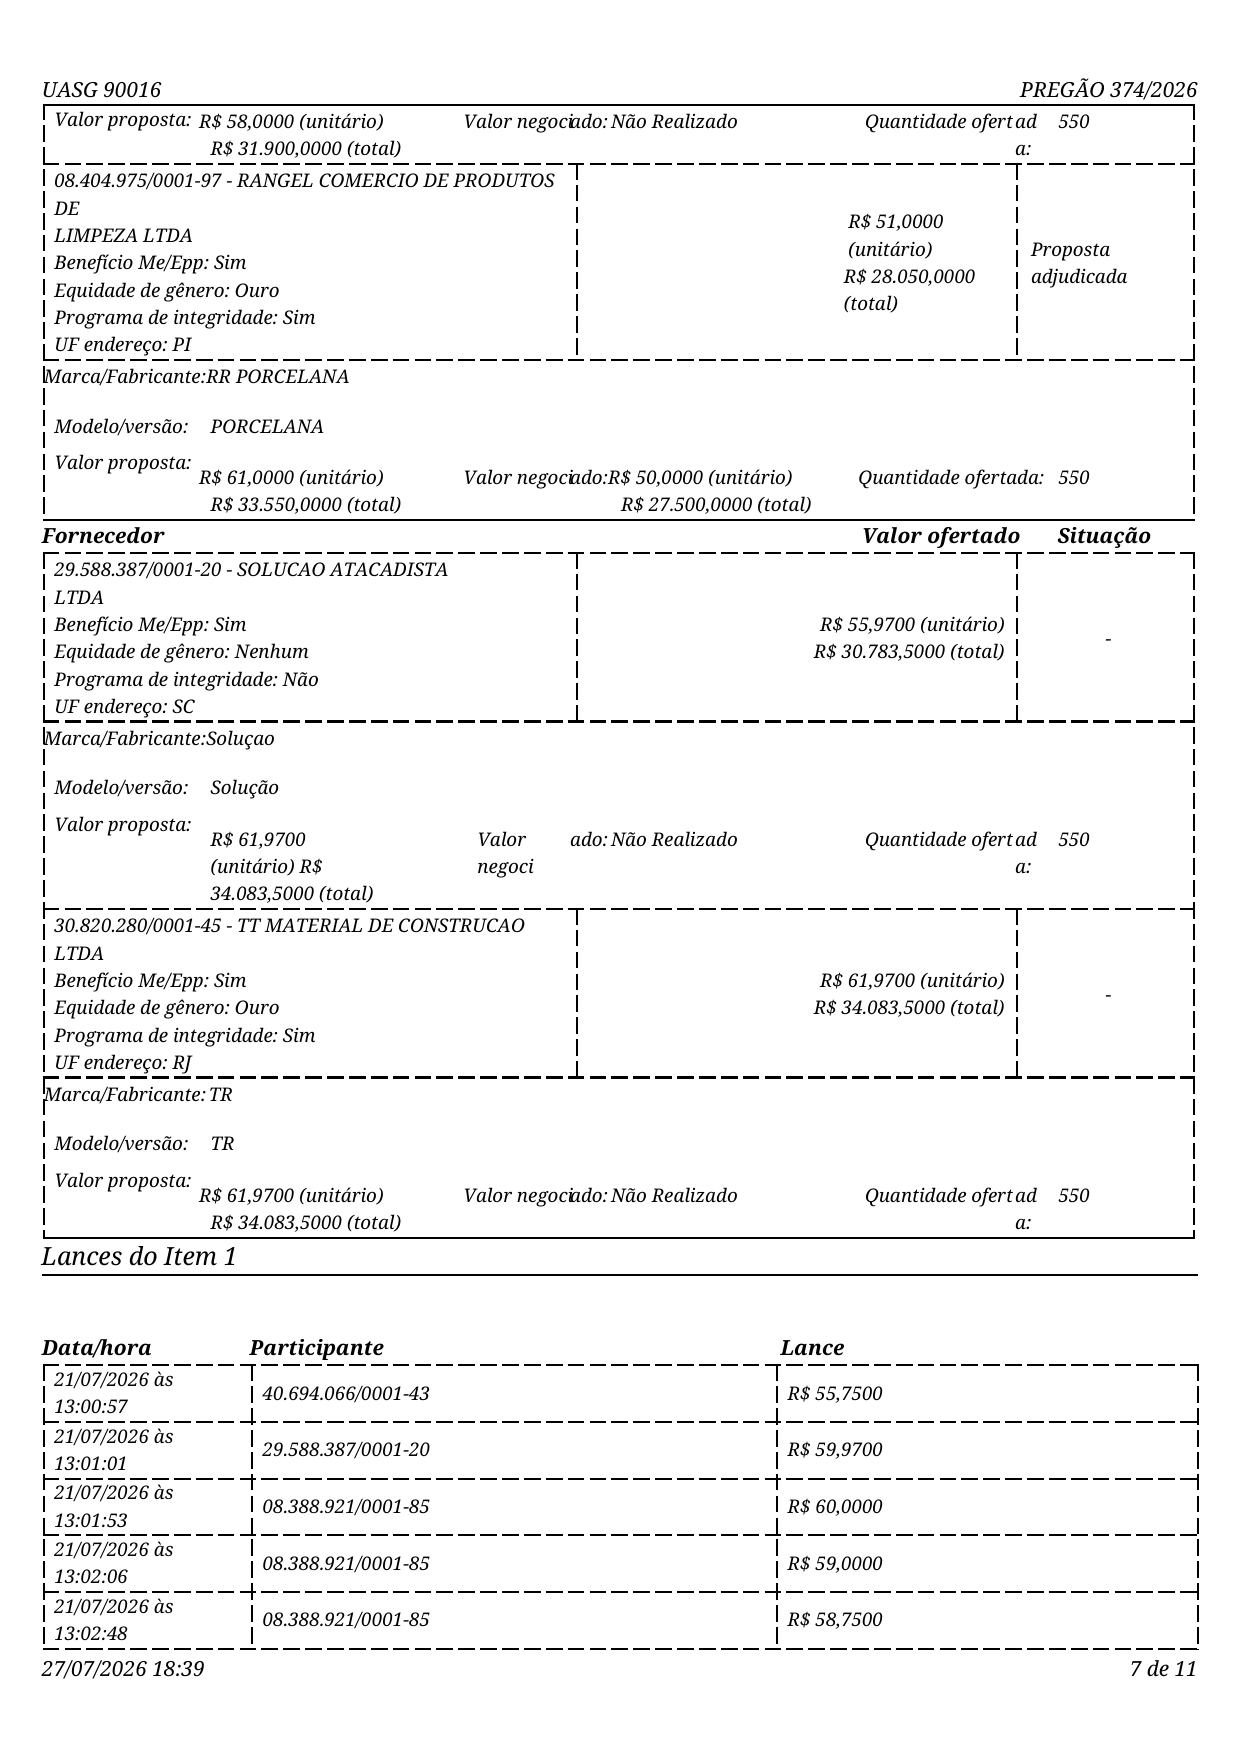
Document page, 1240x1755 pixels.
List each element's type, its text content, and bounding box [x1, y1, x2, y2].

table_cell [577, 908, 787, 1076]
table_cell R$ 61,9700 (unitário) R$ 34.083,5000 (total) [788, 908, 1017, 1076]
table_cell TR [199, 1128, 577, 1177]
table_header R$ 55,9700 (unitário) R$ 30.783,5000 (total) [788, 552, 1017, 720]
table_header [477, 552, 577, 720]
table_cell R$ 51,0000 (unitário) R$ 28.050,0000 (total) [844, 163, 1017, 359]
table_cell [577, 1076, 787, 1128]
table_cell ado: R$ 50,0000 (unitário) R$ 27.500,0000 (total) [577, 460, 844, 519]
table_cell R$ 59,0000 [777, 1534, 1198, 1591]
table_cell 29.588.387/0001-20 [252, 1421, 777, 1478]
table_cell [1101, 720, 1194, 772]
table_cell Proposta adjudicada [1017, 163, 1194, 359]
table_cell Quantidade ofert [788, 1177, 1017, 1237]
table_cell Modelo/versão: Valor proposta: [44, 410, 199, 519]
table_cell Quantidade ofertada: [844, 460, 1048, 519]
table_cell 08.388.921/0001-85 [252, 1591, 777, 1648]
table_cell Solução [199, 772, 477, 821]
table_cell [1101, 1128, 1194, 1177]
table_cell [844, 410, 1194, 459]
table_cell Marca/Fabricante: Soluçao [44, 720, 477, 772]
table_cell R$ 61,9700 (unitário) R$ 34.083,5000 (total) [199, 821, 477, 908]
table_header 29.588.387/0001-20 - SOLUCAO ATACADISTA LTDA Benefício Me/Epp: Sim Equidade de gênero: Nenhum Programa de integridade: Não UF endereço: SC [44, 552, 477, 720]
table_cell ado: Não Realizado [577, 821, 787, 908]
table_cell [577, 1128, 787, 1177]
table_cell 30.820.280/0001-45 - TT MATERIAL DE CONSTRUCAO LTDA Benefício Me/Epp: Sim Equidade de gênero: Ouro Programa de integridade: Sim UF endereço: RJ [44, 908, 577, 1076]
table_cell 21/07/2026 às 13:01:53 [44, 1478, 252, 1534]
table_cell Modelo/versão: Valor proposta: [44, 772, 199, 908]
table_cell ado: Não Realizado [577, 1177, 787, 1237]
table_cell R$ 61,0000 (unitário) Valor negoci R$ 33.550,0000 (total) [199, 460, 577, 519]
table_cell Modelo/versão: Valor proposta: [44, 1128, 199, 1237]
table_cell ado: Não Realizado [577, 106, 844, 163]
table_cell [1101, 1076, 1194, 1128]
table_cell Quantidade ofert [844, 106, 1017, 163]
table_cell [577, 410, 844, 459]
table_cell R$ 58,7500 [777, 1591, 1198, 1648]
table_cell [577, 359, 844, 410]
table_cell 21/07/2026 às 13:02:48 [44, 1591, 252, 1648]
table_header [577, 552, 787, 720]
table_header - [1101, 552, 1194, 720]
table_cell PORCELANA [199, 410, 577, 459]
table_cell [1101, 772, 1194, 821]
table_cell [788, 772, 1017, 821]
table_cell [577, 772, 787, 821]
table_cell R$ 61,9700 (unitário) Valor negoci R$ 34.083,5000 (total) [199, 1177, 577, 1237]
table_cell Quantidade ofert [788, 821, 1017, 908]
table_cell 550 [1048, 460, 1194, 519]
table_cell [788, 720, 1017, 772]
text Fornecedor Valor ofertado Situação [42, 521, 1200, 549]
table_cell [577, 163, 844, 359]
table_cell ada: [1017, 821, 1048, 908]
table_cell ada: [1017, 106, 1048, 163]
table_cell [1101, 106, 1194, 163]
table_header 21/07/2026 às 13:00:57 [44, 1364, 252, 1421]
table_cell [477, 772, 577, 821]
table_cell [844, 359, 1194, 410]
table_cell [1017, 908, 1101, 1076]
table_cell [1101, 1177, 1194, 1237]
text Data/hora Participante Lance [42, 1333, 1200, 1362]
table_cell 21/07/2026 às 13:01:01 [44, 1421, 252, 1478]
table_cell - [1101, 908, 1194, 1076]
table_cell 08.388.921/0001-85 [252, 1478, 777, 1534]
table_cell Valor proposta: [44, 106, 199, 163]
table_cell [788, 1076, 1017, 1128]
table_cell 08.388.921/0001-85 [252, 1534, 777, 1591]
table_cell [1017, 1076, 1101, 1128]
table_cell Marca/Fabricante: RR PORCELANA [44, 359, 577, 410]
table_cell R$ 60,0000 [777, 1478, 1198, 1534]
table_cell [1017, 772, 1101, 821]
table_cell [477, 720, 577, 772]
subtitle Lances do Item 1 [41, 1239, 1200, 1273]
table_cell Marca/Fabricante: TR [44, 1076, 577, 1128]
table_header 40.694.066/0001-43 [252, 1364, 777, 1421]
table_cell 550 [1048, 1177, 1101, 1237]
table_cell R$ 59,9700 [777, 1421, 1198, 1478]
table_cell ada: [1017, 1177, 1048, 1237]
table_cell R$ 58,0000 (unitário) Valor negoci R$ 31.900,0000 (total) [199, 106, 577, 163]
table_cell 21/07/2026 às 13:02:06 [44, 1534, 252, 1591]
table_cell 550 [1048, 821, 1101, 908]
table_header [1017, 552, 1101, 720]
table_cell [1017, 720, 1101, 772]
table_cell [577, 720, 787, 772]
table_cell [1101, 821, 1194, 908]
table_cell Valor negoci [477, 821, 577, 908]
table_cell [1017, 1128, 1101, 1177]
table_cell 550 [1048, 106, 1101, 163]
table_header R$ 55,7500 [777, 1364, 1198, 1421]
table_cell 08.404.975/0001-97 - RANGEL COMERCIO DE PRODUTOS DE LIMPEZA LTDA Benefício Me/Epp: Sim Equidade de gênero: Ouro Programa de integridade: Sim UF endereço: PI [44, 163, 577, 359]
table_cell [788, 1128, 1017, 1177]
